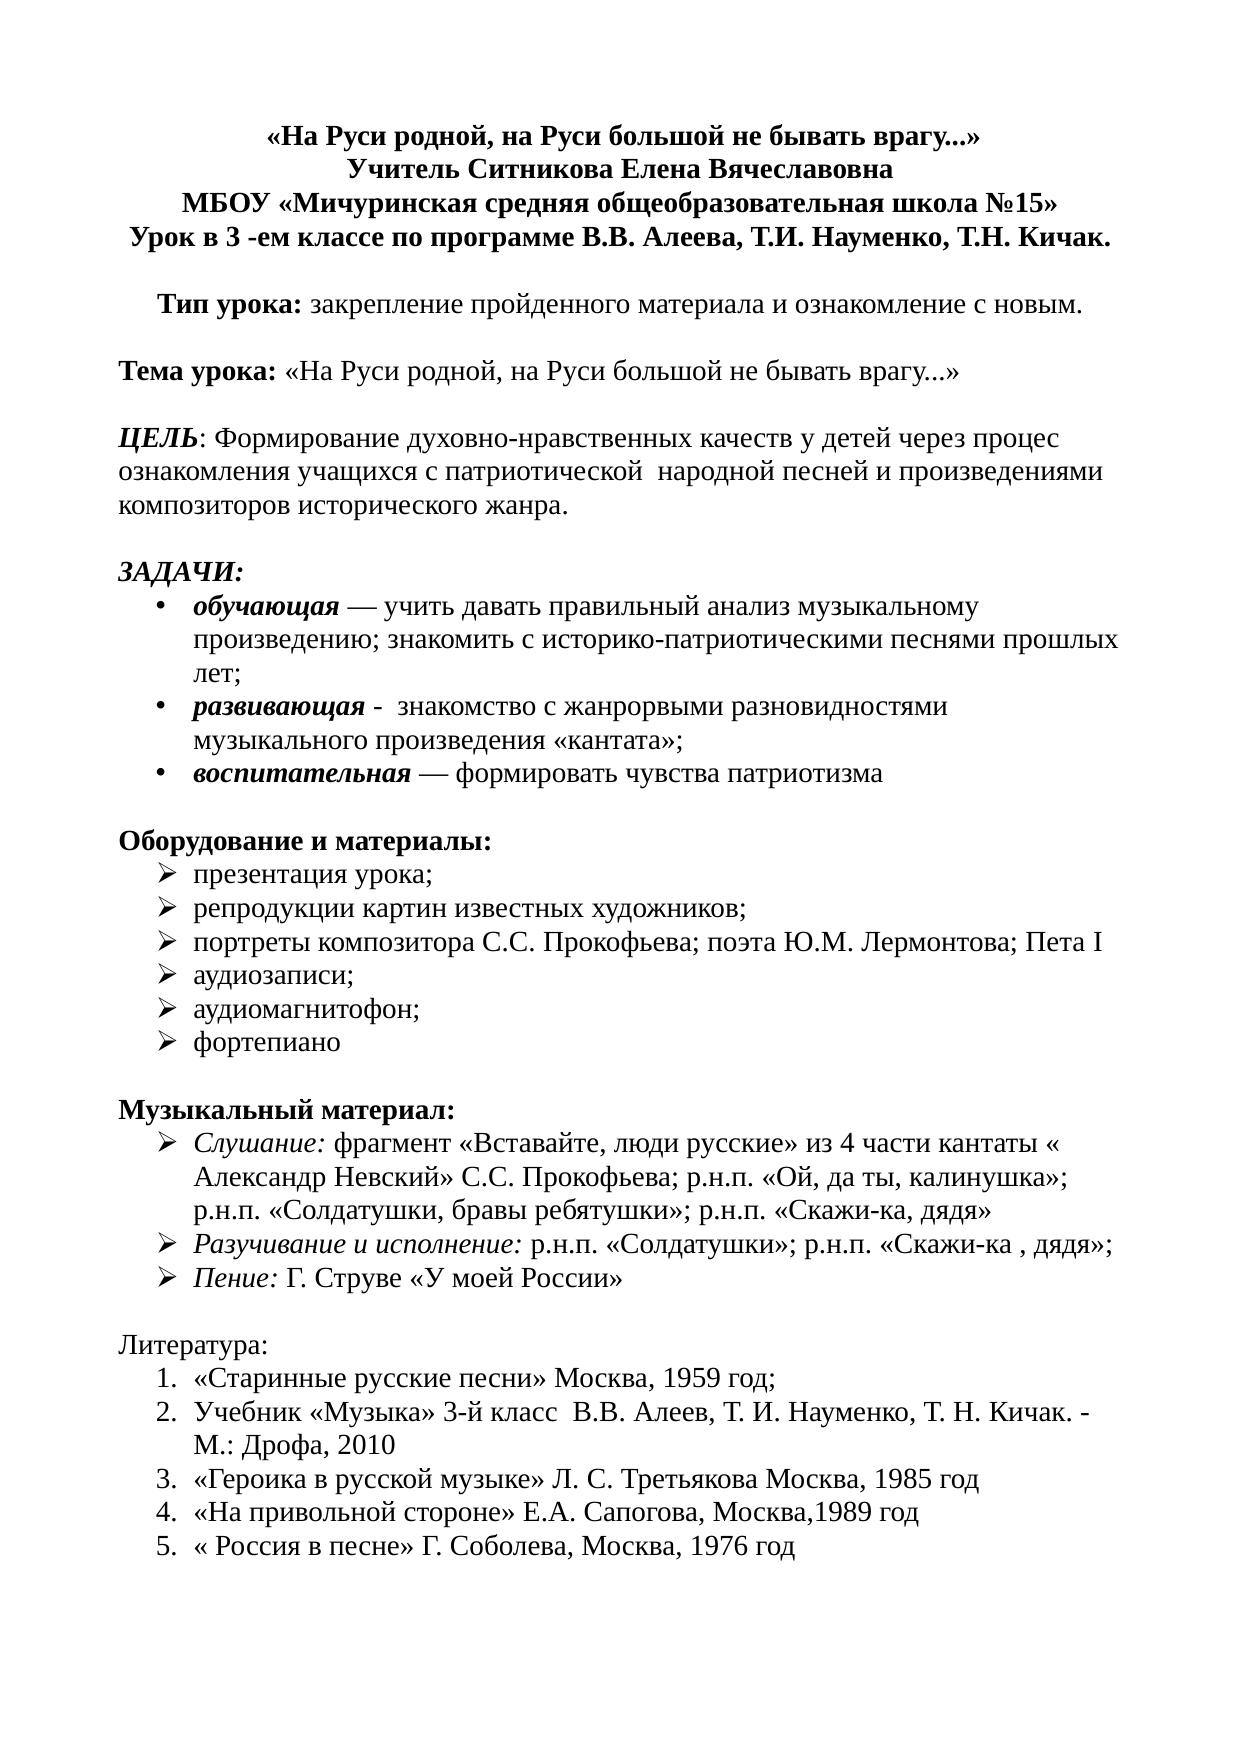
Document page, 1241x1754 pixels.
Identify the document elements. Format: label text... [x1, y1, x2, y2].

text Литература: [118, 1327, 1122, 1360]
text Музыкальный материал: [118, 1092, 1122, 1125]
list « Россия в песне» Г. Соболева, Москва, 1976 год [156, 1528, 1122, 1562]
text Урок в 3 -ем классе по программе В.В. Алеева, Т.И. Науменко, Т.Н. Кичак. [118, 219, 1122, 252]
text ЦЕЛЬ: Формирование духовно-нравственных качеств у детей через процес ознакомления учащихся с патриотической народной песней и произведениями композиторов исторического жанра. [118, 420, 1122, 521]
text Тип урока: закрепление пройденного материала и ознакомление с новым. [118, 286, 1122, 319]
list аудиомагнитофон; [156, 991, 1122, 1024]
list «На привольной стороне» Е.А. Сапогова, Москва,1989 год [156, 1494, 1122, 1528]
text Оборудование и материалы: [118, 823, 1122, 856]
list портреты композитора С.С. Прокофьева; поэта Ю.М. Лермонтова; Пета I [156, 924, 1122, 957]
text «На Руси родной, на Руси большой не бывать врагу...» [118, 118, 1122, 152]
list воспитательная — формировать чувства патриотизма [156, 756, 1122, 789]
list Разучивание и исполнение: р.н.п. «Солдатушки»; р.н.п. «Скажи-ка , дядя»; [156, 1226, 1122, 1260]
list презентация урока; [156, 856, 1122, 890]
list «Героика в русской музыке» Л. С. Третьякова Москва, 1985 год [156, 1461, 1122, 1494]
list «Старинные русские песни» Москва, 1959 год; [156, 1360, 1122, 1394]
list Слушание: фрагмент «Вставайте, люди русские» из 4 части кантаты « Александр Невский» С.С. Прокофьева; р.н.п. «Ой, да ты, калинушка»; р.н.п. «Солдатушки, бравы ребятушки»; р.н.п. «Скажи-ка, дядя» [156, 1125, 1122, 1226]
text ЗАДАЧИ: [118, 554, 1122, 588]
list фортепиано [156, 1024, 1122, 1058]
list репродукции картин известных художников; [156, 890, 1122, 924]
text Тема урока: «На Руси родной, на Руси большой не бывать врагу...» [118, 353, 1122, 386]
list обучающая — учить давать правильный анализ музыкальному произведению; знакомить с историко-патриотическими песнями прошлых лет; [156, 588, 1122, 688]
list Учебник «Музыка» 3-й класс В.В. Алеев, Т. И. Науменко, Т. Н. Кичак. - М.: Дрофа, 2010 [156, 1394, 1122, 1461]
text МБОУ «Мичуринская средняя общеобразовательная школа №15» [118, 185, 1122, 219]
list Пение: Г. Струве «У моей России» [156, 1260, 1122, 1327]
text Учитель Ситникова Елена Вячеславовна [118, 152, 1122, 185]
list развивающая - знакомство с жанрорвыми разновидностями музыкального произведения «кантата»; [156, 688, 1122, 756]
list аудиозаписи; [156, 957, 1122, 991]
